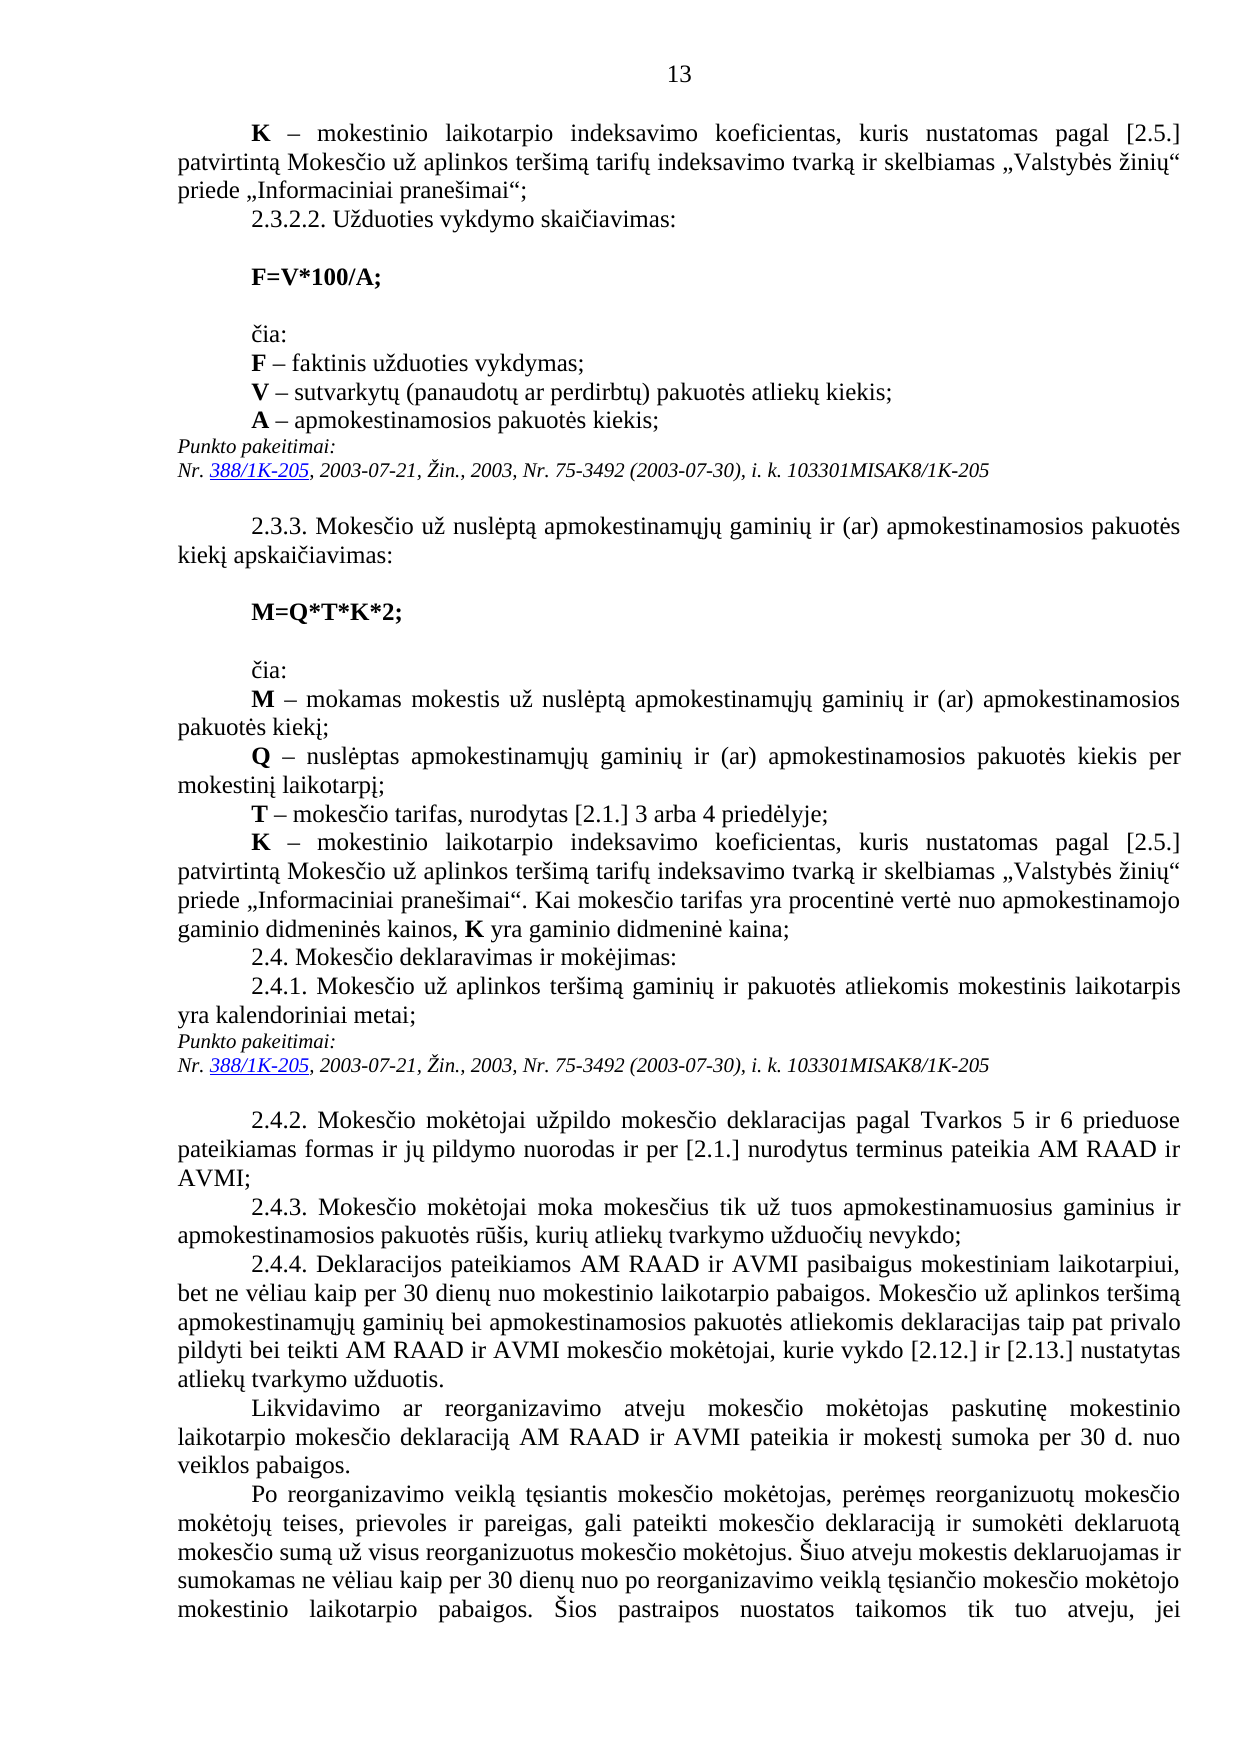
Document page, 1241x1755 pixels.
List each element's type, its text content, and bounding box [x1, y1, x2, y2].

text 2.4.1. Mokesčio už aplinkos teršimą gaminių ir pakuotės atliekomis mokestinis laikotarpis yra kalendoriniai metai; [177, 971, 1181, 1029]
text T – mokesčio tarifas, nurodytas [2.1.] 3 arba 4 priedėlyje; [177, 799, 1181, 827]
text 2.3.2.2. Užduoties vykdymo skaičiavimas: [177, 204, 1181, 233]
text Po reorganizavimo veiklą tęsiantis mokesčio mokėtojas, perėmęs reorganizuotų mokesčio mokėtojų teises, prievoles ir pareigas, gali pateikti mokesčio deklaraciją ir sumokėti deklaruotą mokesčio sumą už visus reorganizuotus mokesčio mokėtojus. Šiuo atveju mokestis deklaruojamas ir sumokamas ne vėliau kaip per 30 dienų nuo po reorganizavimo veiklą tęsiančio mokesčio mokėtojo mokestinio laikotarpio pabaigos. Šios pastraipos nuostatos taikomos tik tuo atveju, jei [177, 1479, 1181, 1623]
text A – apmokestinamosios pakuotės kiekis; [177, 406, 1181, 434]
text K – mokestinio laikotarpio indeksavimo koeficientas, kuris nustatomas pagal [2.5.] patvirtintą Mokesčio už aplinkos teršimą tarifų indeksavimo tvarką ir skelbiamas „Valstybės žinių“ priede „Informaciniai pranešimai“. Kai mokesčio tarifas yra procentinė vertė nuo apmokestinamojo gaminio didmeninės kainos, K yra gaminio didmeninė kaina; [177, 827, 1181, 942]
text 2.4.2. Mokesčio mokėtojai užpildo mokesčio deklaracijas pagal Tvarkos 5 ir 6 prieduose pateikiamas formas ir jų pildymo nuorodas ir per [2.1.] nurodytus terminus pateikia AM RAAD ir AVMI; [177, 1106, 1181, 1192]
text 2.4. Mokesčio deklaravimas ir mokėjimas: [177, 942, 1181, 971]
text Q – nuslėptas apmokestinamųjų gaminių ir (ar) apmokestinamosios pakuotės kiekis per mokestinį laikotarpį; [177, 741, 1181, 799]
text M – mokamas mokestis už nuslėptą apmokestinamųjų gaminių ir (ar) apmokestinamosios pakuotės kiekį; [177, 684, 1181, 741]
text Likvidavimo ar reorganizavimo atveju mokesčio mokėtojas paskutinę mokestinio laikotarpio mokesčio deklaraciją AM RAAD ir AVMI pateikia ir mokestį sumoka per 30 d. nuo veiklos pabaigos. [177, 1393, 1181, 1479]
text Nr. 388/1K-205, 2003-07-21, Žin., 2003, Nr. 75-3492 (2003-07-30), i. k. 103301MISAK8/1K-205 [177, 458, 1181, 482]
text F=V*100/A; [177, 262, 1181, 291]
text 2.3.3. Mokesčio už nuslėptą apmokestinamųjų gaminių ir (ar) apmokestinamosios pakuotės kiekį apskaičiavimas: [177, 511, 1181, 569]
text M=Q*T*K*2; [177, 597, 1181, 626]
text Punkto pakeitimai: [177, 1029, 1181, 1053]
text 2.4.4. Deklaracijos pateikiamos AM RAAD ir AVMI pasibaigus mokestiniam laikotarpiui, bet ne vėliau kaip per 30 dienų nuo mokestinio laikotarpio pabaigos. Mokesčio už aplinkos teršimą apmokestinamųjų gaminių bei apmokestinamosios pakuotės atliekomis deklaracijas taip pat privalo pildyti bei teikti AM RAAD ir AVMI mokesčio mokėtojai, kurie vykdo [2.12.] ir [2.13.] nustatytas atliekų tvarkymo užduotis. [177, 1249, 1181, 1393]
text F – faktinis užduoties vykdymas; [177, 348, 1181, 377]
text 2.4.3. Mokesčio mokėtojai moka mokesčius tik už tuos apmokestinamuosius gaminius ir apmokestinamosios pakuotės rūšis, kurių atliekų tvarkymo užduočių nevykdo; [177, 1192, 1181, 1249]
text Nr. 388/1K-205, 2003-07-21, Žin., 2003, Nr. 75-3492 (2003-07-30), i. k. 103301MISAK8/1K-205 [177, 1053, 1181, 1077]
text čia: [177, 655, 1181, 684]
text K – mokestinio laikotarpio indeksavimo koeficientas, kuris nustatomas pagal [2.5.] patvirtintą Mokesčio už aplinkos teršimą tarifų indeksavimo tvarką ir skelbiamas „Valstybės žinių“ priede „Informaciniai pranešimai“; [177, 118, 1181, 204]
text Punkto pakeitimai: [177, 434, 1181, 458]
text čia: [177, 319, 1181, 348]
text V – sutvarkytų (panaudotų ar perdirbtų) pakuotės atliekų kiekis; [177, 377, 1181, 406]
